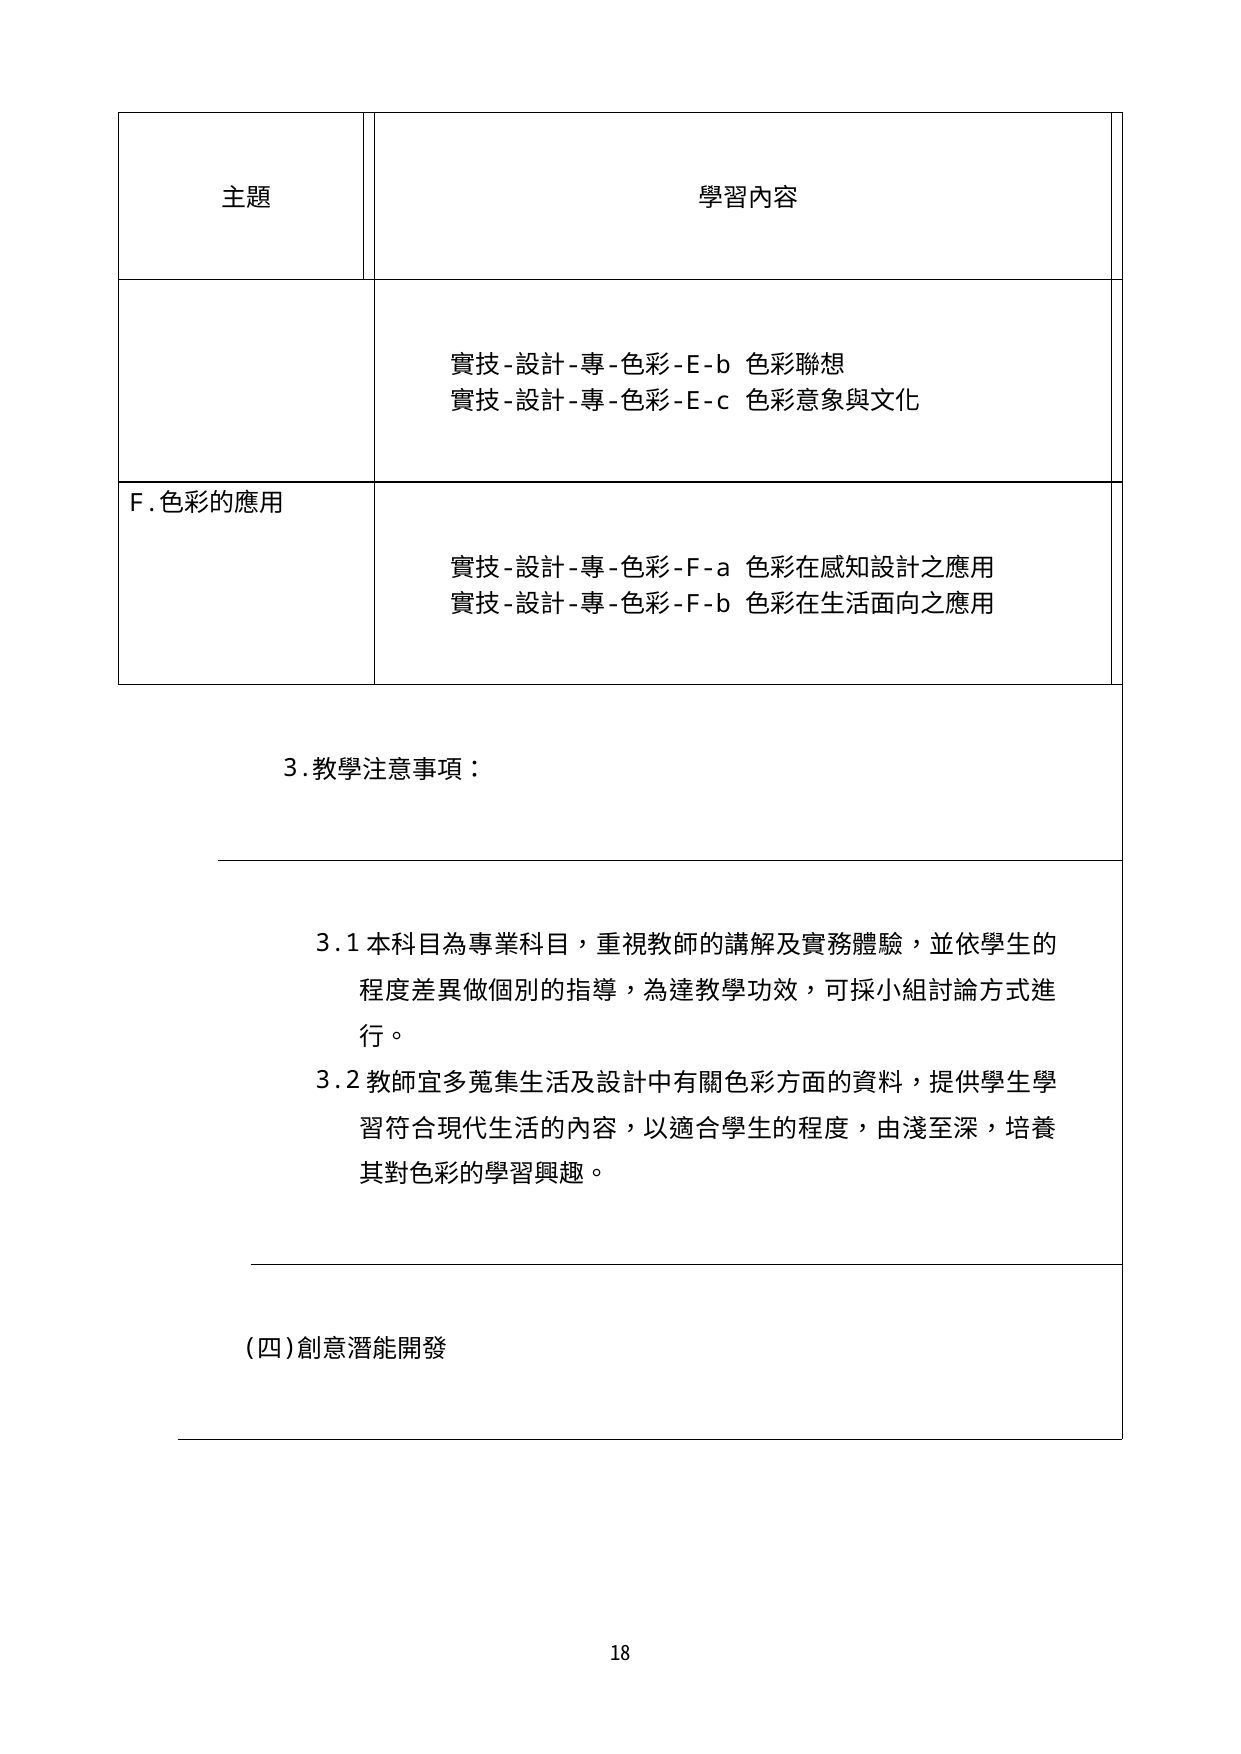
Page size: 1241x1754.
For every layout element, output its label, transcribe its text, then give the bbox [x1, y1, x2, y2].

table_cell 實技-設計-專-色彩-F-a 色彩在感知設計之應用 實技-設計-專-色彩-F-b 色彩在生活面向之應用 [375, 483, 1111, 684]
table_cell [119, 280, 374, 481]
table_header 主題 [119, 113, 363, 279]
table_cell 實技-設計-專-色彩-E-b 色彩聯想 實技-設計-專-色彩-E-c 色彩意象與文化 [375, 280, 1111, 481]
text (四)創意潛能開發 [177, 1264, 1122, 1439]
table_cell [1112, 483, 1122, 684]
table_cell [1112, 280, 1122, 481]
text 3.2教師宜多蒐集生活及設計中有關色彩方面的資料，提供學生學習符合現代生活的內容，以適合學生的程度，由淺至深，培養其對色彩的學習興趣。 [251, 1062, 1122, 1264]
table_header [364, 113, 374, 279]
text 3.1本科目為專業科目，重視教師的講解及實務體驗，並依學生的程度差異做個別的指導，為達教學功效，可採小組討論方式進行。 [251, 860, 1122, 1062]
table_header [1112, 113, 1122, 279]
table_header 學習內容 [375, 113, 1111, 279]
table_cell F.色彩的應用 [119, 483, 374, 684]
text 3.教學注意事項： [218, 685, 1122, 860]
